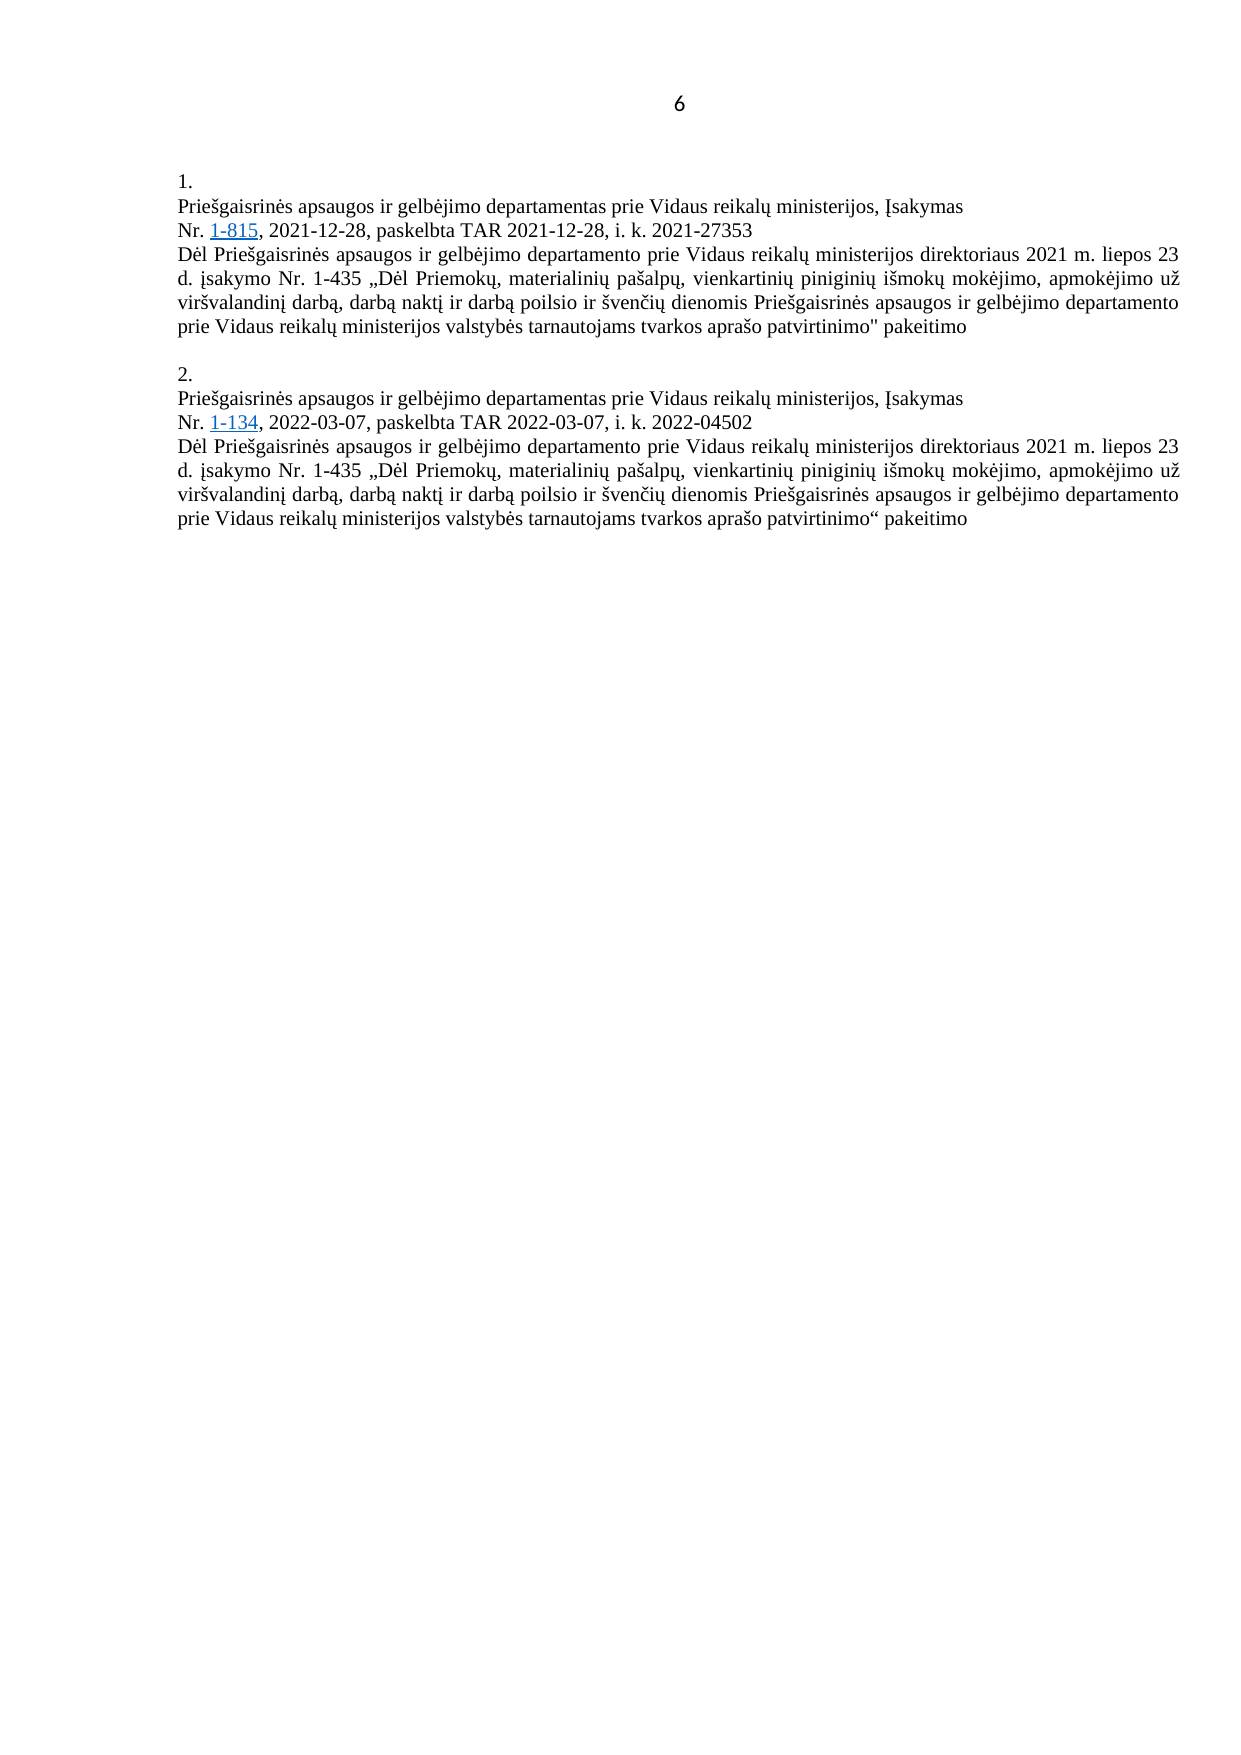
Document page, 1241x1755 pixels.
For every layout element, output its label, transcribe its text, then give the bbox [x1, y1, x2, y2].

text Priešgaisrinės apsaugos ir gelbėjimo departamentas prie Vidaus reikalų ministerijos, Įsakymas [177, 193, 1181, 218]
text Nr. 1-134, 2022-03-07, paskelbta TAR 2022-03-07, i. k. 2022-04502 [177, 410, 1181, 434]
text Dėl Priešgaisrinės apsaugos ir gelbėjimo departamento prie Vidaus reikalų ministerijos direktoriaus 2021 m. liepos 23 d. įsakymo Nr. 1-435 „Dėl Priemokų, materialinių pašalpų, vienkartinių piniginių išmokų mokėjimo, apmokėjimo už viršvalandinį darbą, darbą naktį ir darbą poilsio ir švenčių dienomis Priešgaisrinės apsaugos ir gelbėjimo departamento prie Vidaus reikalų ministerijos valstybės tarnautojams tvarkos aprašo patvirtinimo“ pakeitimo [177, 434, 1181, 530]
text Nr. 1-815, 2021-12-28, paskelbta TAR 2021-12-28, i. k. 2021-27353 [177, 218, 1181, 242]
text Dėl Priešgaisrinės apsaugos ir gelbėjimo departamento prie Vidaus reikalų ministerijos direktoriaus 2021 m. liepos 23 d. įsakymo Nr. 1-435 „Dėl Priemokų, materialinių pašalpų, vienkartinių piniginių išmokų mokėjimo, apmokėjimo už viršvalandinį darbą, darbą naktį ir darbą poilsio ir švenčių dienomis Priešgaisrinės apsaugos ir gelbėjimo departamento prie Vidaus reikalų ministerijos valstybės tarnautojams tvarkos aprašo patvirtinimo" pakeitimo [177, 242, 1181, 338]
text Priešgaisrinės apsaugos ir gelbėjimo departamentas prie Vidaus reikalų ministerijos, Įsakymas [177, 386, 1181, 410]
text 2. [177, 362, 1181, 386]
text 1. [177, 169, 1181, 193]
